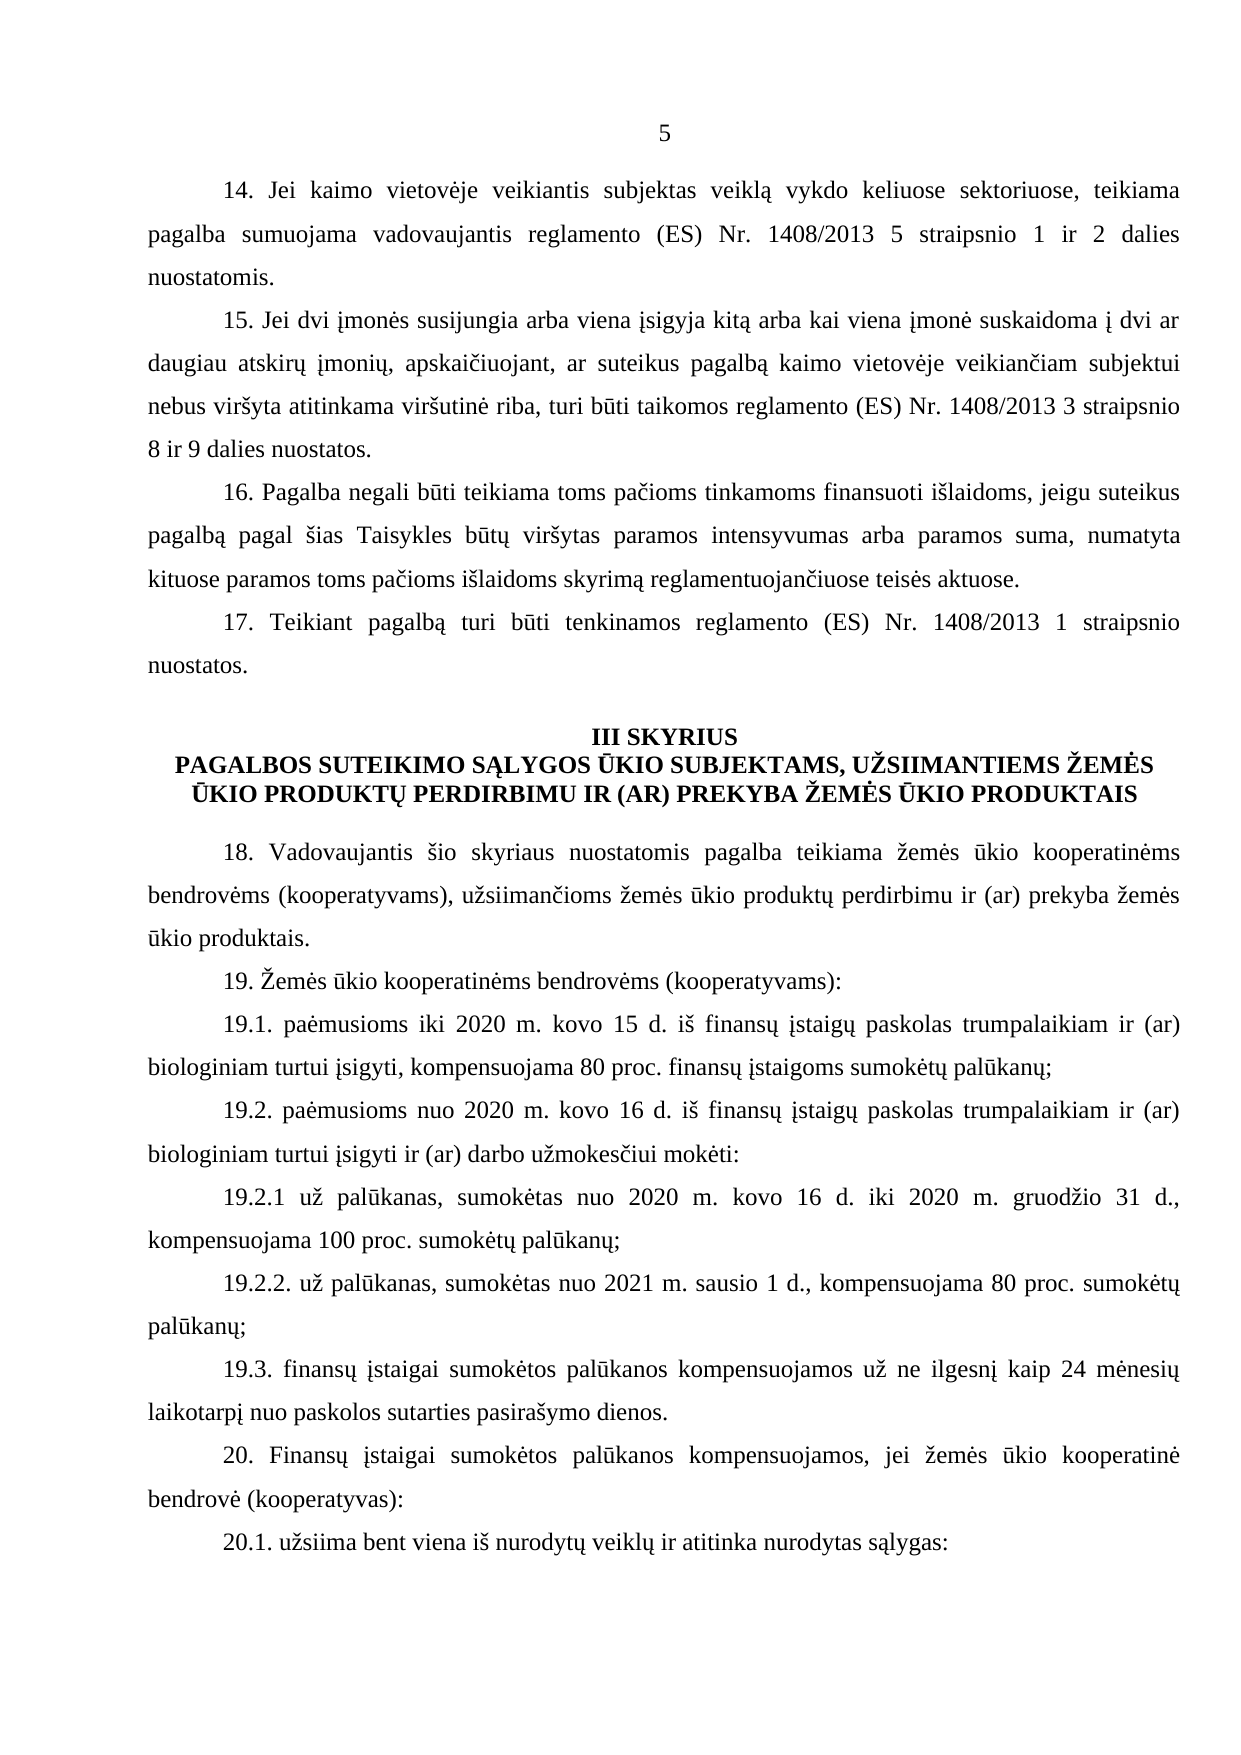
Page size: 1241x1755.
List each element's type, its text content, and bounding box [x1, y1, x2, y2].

text 15. Jei dvi įmonės susijungia arba viena įsigyja kitą arba kai viena įmonė suskaidoma į dvi ar daugiau atskirų įmonių, apskaičiuojant, ar suteikus pagalbą kaimo vietovėje veikiančiam subjektui nebus viršyta atitinkama viršutinė riba, turi būti taikomos reglamento (ES) Nr. 1408/2013 3 straipsnio 8 ir 9 dalies nuostatos. [148, 305, 1181, 463]
text 20.1. užsiima bent viena iš nurodytų veiklų ir atitinka nurodytas sąlygas: [148, 1527, 1181, 1556]
text 19.3. finansų įstaigai sumokėtos palūkanos kompensuojamos už ne ilgesnį kaip 24 mėnesių laikotarpį nuo paskolos sutarties pasirašymo dienos. [148, 1354, 1181, 1426]
text PAGALBOS SUTEIKIMO SĄLYGOS ŪKIO SUBJEKTAMS, UŽSIIMANTIEMS ŽEMĖS ŪKIO PRODUKTŲ PERDIRBIMU IR (AR) PREKYBA ŽEMĖS ŪKIO PRODUKTAIS [148, 751, 1181, 808]
text 20. Finansų įstaigai sumokėtos palūkanos kompensuojamos, jei žemės ūkio kooperatinė bendrovė (kooperatyvas): [148, 1441, 1181, 1512]
text 19.2.1 už palūkanas, sumokėtas nuo 2020 m. kovo 16 d. iki 2020 m. gruodžio 31 d., kompensuojama 100 proc. sumokėtų palūkanų; [148, 1182, 1181, 1254]
text 19.2.2. už palūkanas, sumokėtas nuo 2021 m. sausio 1 d., kompensuojama 80 proc. sumokėtų palūkanų; [148, 1268, 1181, 1340]
text 19.1. paėmusioms iki 2020 m. kovo 15 d. iš finansų įstaigų paskolas trumpalaikiam ir (ar) biologiniam turtui įsigyti, kompensuojama 80 proc. finansų įstaigoms sumokėtų palūkanų; [148, 1009, 1181, 1081]
text 14. Jei kaimo vietovėje veikiantis subjektas veiklą vykdo keliuose sektoriuose, teikiama pagalba sumuojama vadovaujantis reglamento (ES) Nr. 1408/2013 5 straipsnio 1 ir 2 dalies nuostatomis. [148, 176, 1181, 291]
text 18. Vadovaujantis šio skyriaus nuostatomis pagalba teikiama žemės ūkio kooperatinėms bendrovėms (kooperatyvams), užsiimančioms žemės ūkio produktų perdirbimu ir (ar) prekyba žemės ūkio produktais. [148, 837, 1181, 952]
text 19.2. paėmusioms nuo 2020 m. kovo 16 d. iš finansų įstaigų paskolas trumpalaikiam ir (ar) biologiniam turtui įsigyti ir (ar) darbo užmokesčiui mokėti: [148, 1096, 1181, 1167]
text III SKYRIUS [148, 722, 1181, 751]
text 19. Žemės ūkio kooperatinėms bendrovėms (kooperatyvams): [148, 966, 1181, 995]
text 16. Pagalba negali būti teikiama toms pačioms tinkamoms finansuoti išlaidoms, jeigu suteikus pagalbą pagal šias Taisykles būtų viršytas paramos intensyvumas arba paramos suma, numatyta kituose paramos toms pačioms išlaidoms skyrimą reglamentuojančiuose teisės aktuose. [148, 477, 1181, 592]
text 17. Teikiant pagalbą turi būti tenkinamos reglamento (ES) Nr. 1408/2013 1 straipsnio nuostatos. [148, 607, 1181, 679]
